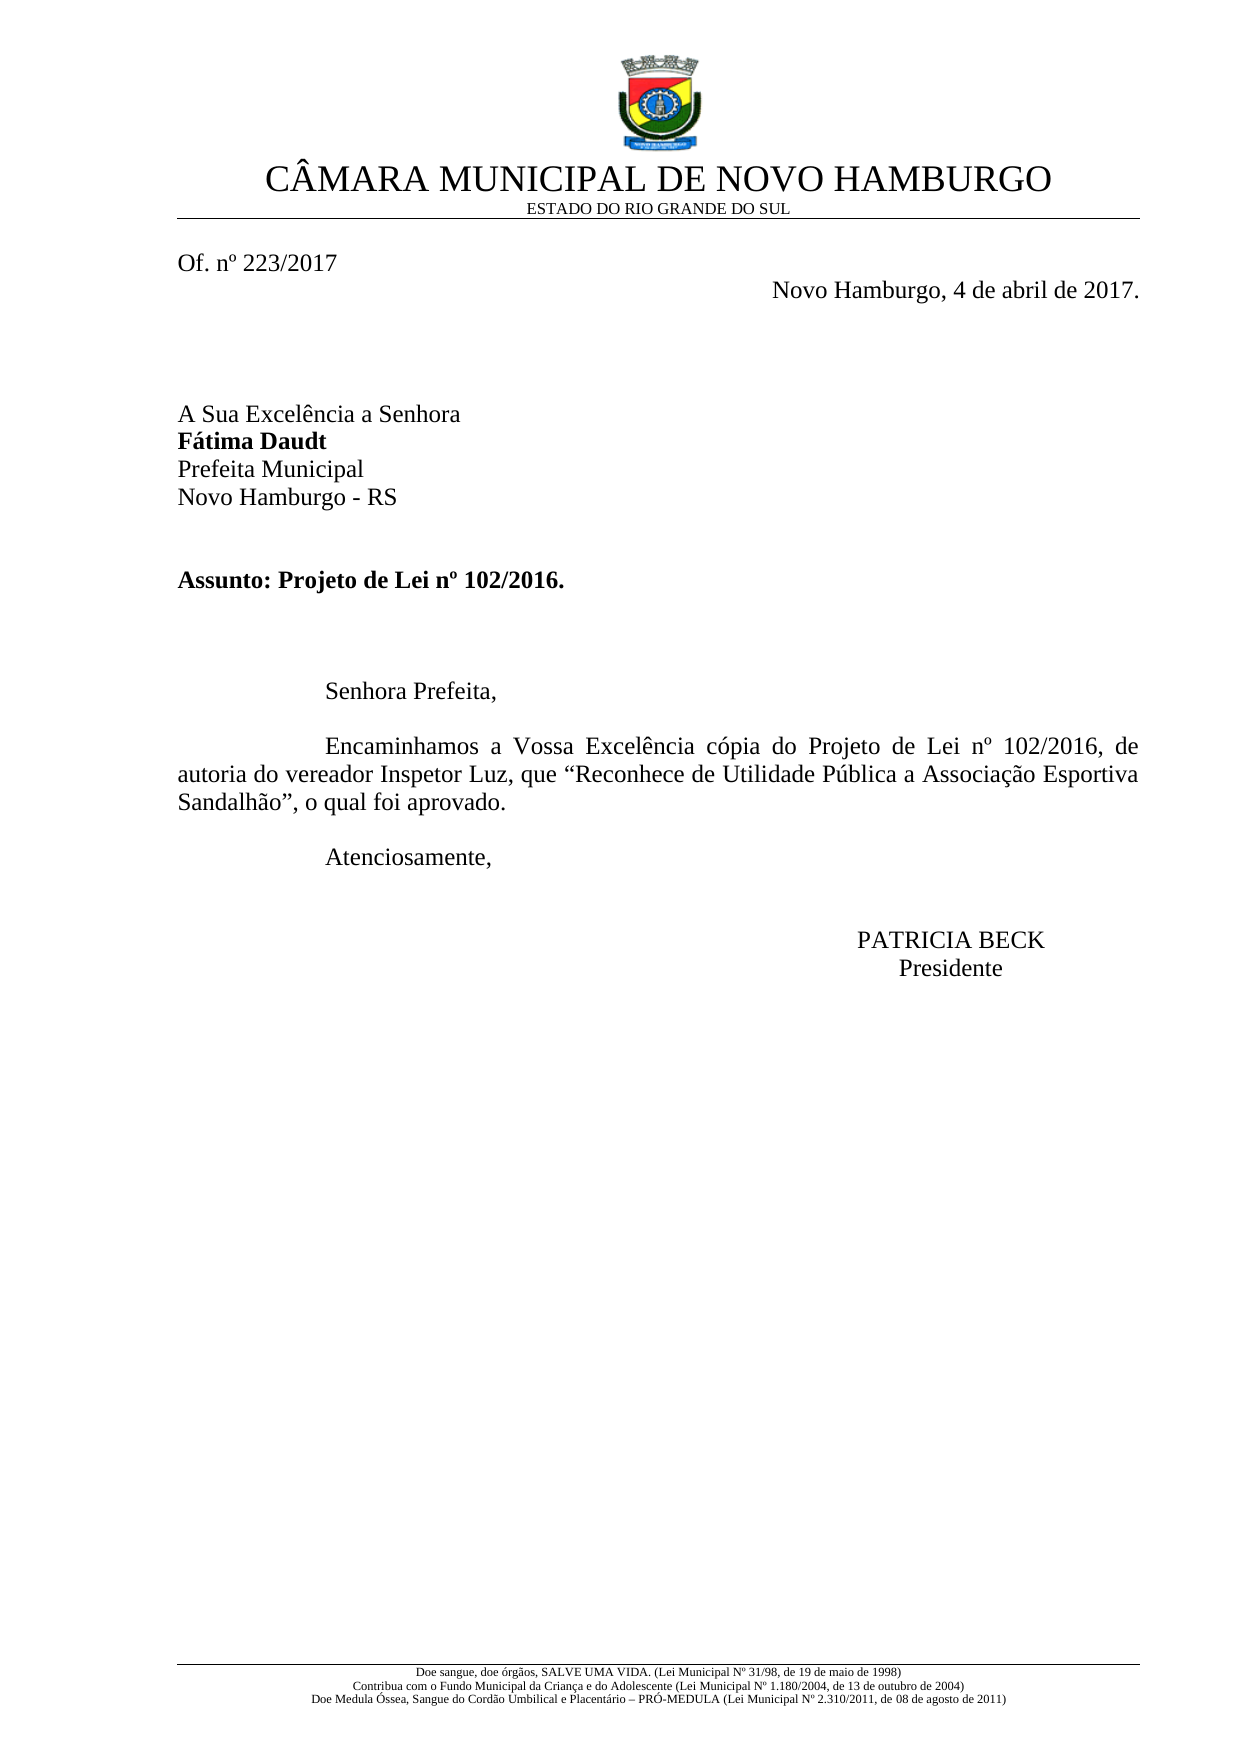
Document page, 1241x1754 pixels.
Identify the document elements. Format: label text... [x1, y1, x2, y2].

text A Sua Excelência a Senhora [177, 400, 1140, 427]
text Novo Hamburgo, 4 de abril de 2017. [177, 276, 1140, 304]
text Prefeita Municipal [177, 455, 1140, 483]
text Encaminhamos a Vossa Excelência cópia do Projeto de Lei nº 102/2016, de autoria do vereador Inspetor Luz, que “Reconhece de Utilidade Pública a Associação Esportiva Sandalhão”, o qual foi aprovado. [177, 732, 1140, 815]
text PATRICIA BECK [762, 926, 1140, 954]
text Presidente [762, 954, 1140, 982]
text Senhora Prefeita, [177, 677, 1140, 704]
picture [611, 47, 705, 156]
text Assunto: Projeto de Lei nº 102/2016. [177, 566, 1140, 594]
text Of. nº 223/2017 [177, 249, 1140, 276]
text Fátima Daudt [177, 427, 1140, 455]
text Novo Hamburgo - RS [177, 483, 1140, 511]
text Atenciosamente, [177, 843, 1140, 871]
